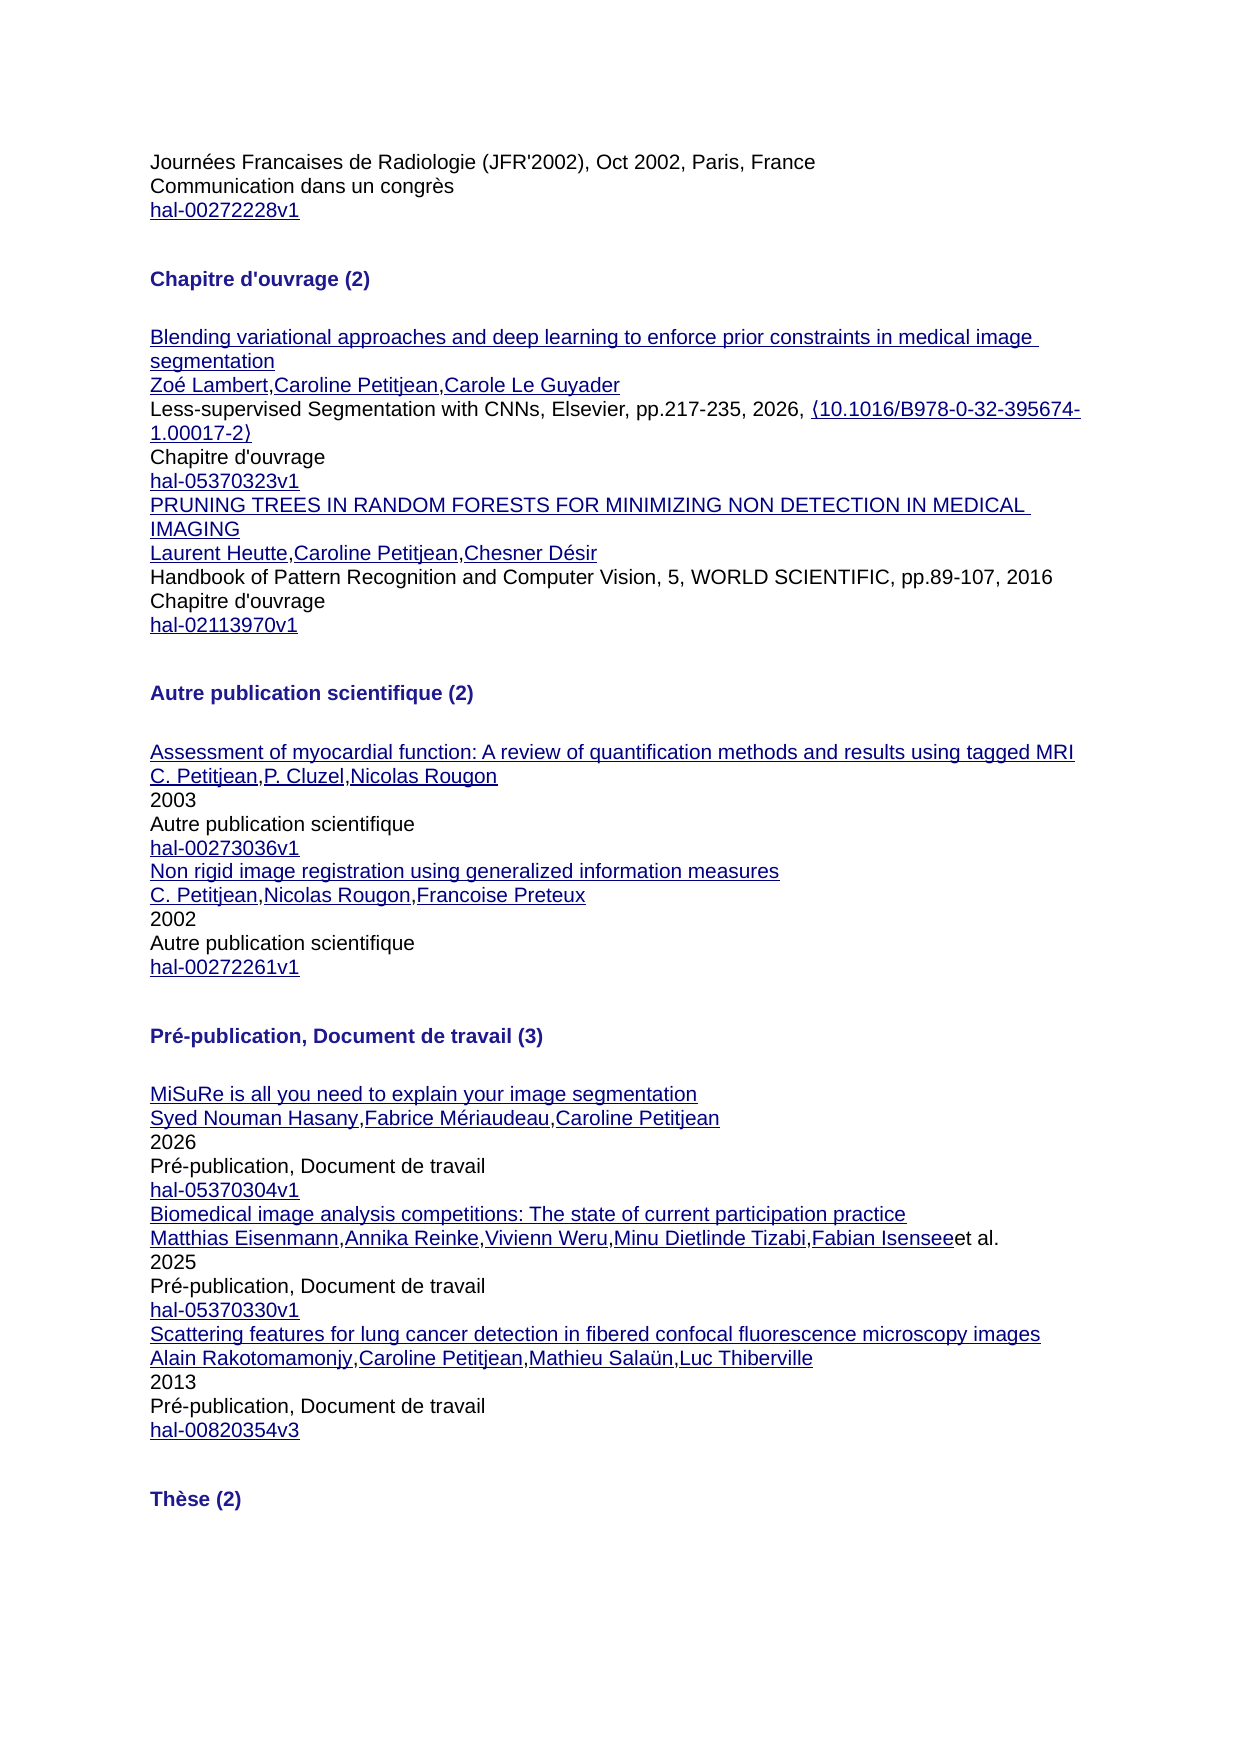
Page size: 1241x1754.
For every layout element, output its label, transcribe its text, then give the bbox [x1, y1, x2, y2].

table_header Assessment of myocardial function: A review of quantification methods and results using tagged MRI C. Petitjean,P. Cluzel,Nicolas Rougon 2003 Autre publication scientifique hal-00273036v1 [150, 740, 1090, 859]
table_cell Scattering features for lung cancer detection in fibered confocal fluorescence microscopy images Alain Rakotomamonjy,Caroline Petitjean,Mathieu Salaün,Luc Thiberville 2013 Pré-publication, Document de travail hal-00820354v3 [150, 1322, 1090, 1442]
subtitle Thèse (2) [150, 1486, 1090, 1510]
table_cell Biomedical image analysis competitions: The state of current participation practice Matthias Eisenmann,Annika Reinke,Vivienn Weru,Minu Dietlinde Tizabi,Fabian Isenseeet al. 2025 Pré-publication, Document de travail hal-05370330v1 [150, 1202, 1090, 1322]
table_header Blending variational approaches and deep learning to enforce prior constraints in medical image segmentation Zoé Lambert,Caroline Petitjean,Carole Le Guyader Less-supervised Segmentation with CNNs, Elsevier, pp.217-235, 2026, ⟨10.1016/B978-0-32-395674-1.00017-2⟩ Chapitre d'ouvrage hal-05370323v1 [150, 325, 1090, 493]
table_cell PRUNING TREES IN RANDOM FORESTS FOR MINIMIZING NON DETECTION IN MEDICAL IMAGING Laurent Heutte,Caroline Petitjean,Chesner Désir Handbook of Pattern Recognition and Computer Vision, 5, WORLD SCIENTIFIC, pp.89-107, 2016 Chapitre d'ouvrage hal-02113970v1 [150, 493, 1090, 636]
table_cell Non rigid image registration using generalized information measures C. Petitjean,Nicolas Rougon,Francoise Preteux 2002 Autre publication scientifique hal-00272261v1 [150, 859, 1090, 979]
subtitle Autre publication scientifique (2) [150, 681, 1090, 705]
table_header MiSuRe is all you need to explain your image segmentation Syed Nouman Hasany,Fabrice Mériaudeau,Caroline Petitjean 2026 Pré-publication, Document de travail hal-05370304v1 [150, 1082, 1090, 1202]
subtitle Pré-publication, Document de travail (3) [150, 1024, 1090, 1048]
table_cell Journées Francaises de Radiologie (JFR'2002), Oct 2002, Paris, France Communication dans un congrès hal-00272228v1 [150, 150, 1090, 222]
subtitle Chapitre d'ouvrage (2) [150, 267, 1090, 291]
